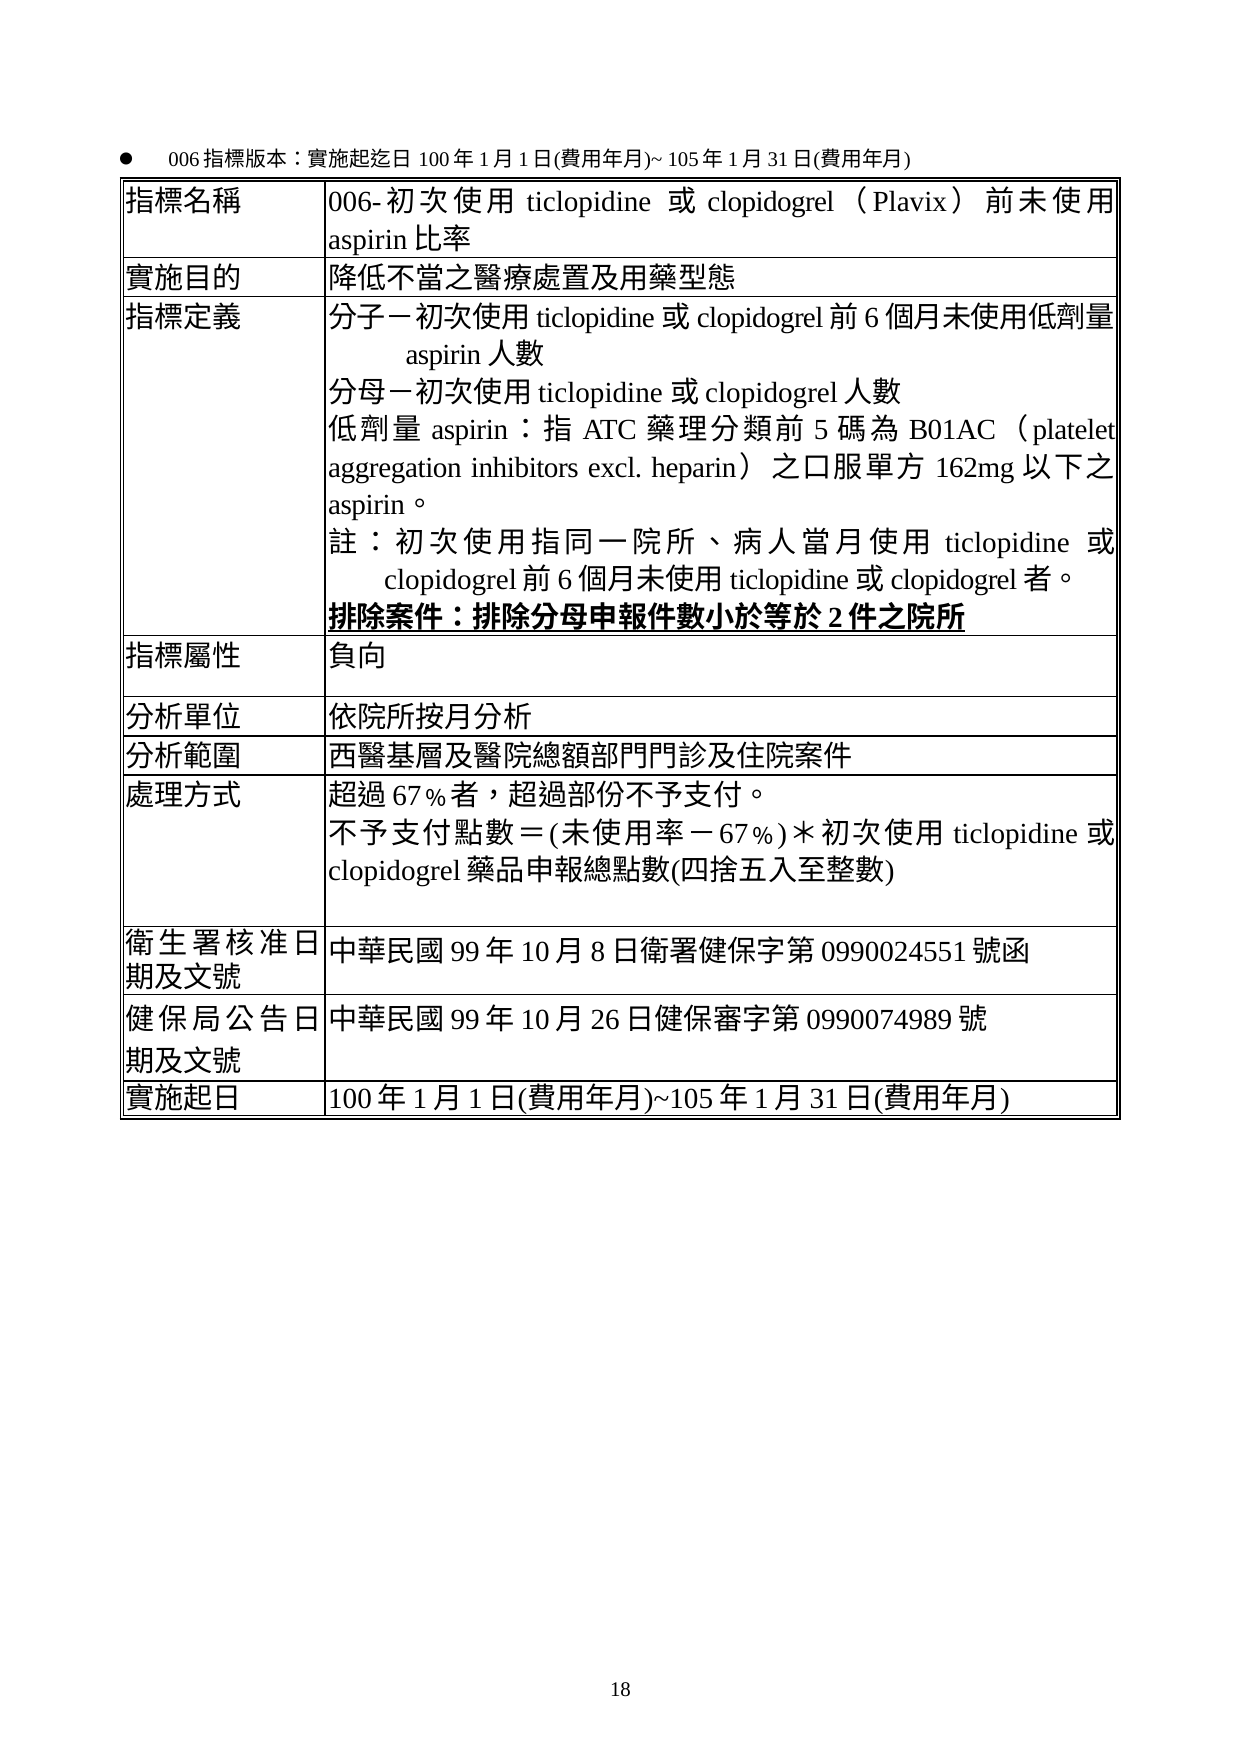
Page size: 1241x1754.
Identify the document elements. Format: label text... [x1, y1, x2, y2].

table_cell 分子－初次使用ticlopidine 或clopidogrel前6個月未使用低劑量aspirin人數 分母－初次使用ticlopidine 或clopidogrel人數 低劑量aspirin：指ATC藥理分類前5碼為B01AC（platelet aggregation inhibitors excl. heparin）之口服單方162mg以下之aspirin。 註：初次使用指同一院所、病人當月使用ticlopidine 或clopidogrel前6個月未使用ticlopidine 或clopidogrel者。 排除案件：排除分母申報件數小於等於2件之院所 [326, 297, 1116, 635]
table_cell 超過67﹪者，超過部份不予支付。 不予支付點數＝(未使用率－67﹪)＊初次使用ticlopidine或clopidogrel藥品申報總點數(四捨五入至整數) [326, 776, 1116, 926]
table_cell 100年1月1日(費用年月)~105年1月31日(費用年月) [326, 1082, 1116, 1115]
table_cell 西醫基層及醫院總額部門門診及住院案件 [326, 737, 1116, 774]
table_cell 實施起日 [124, 1082, 324, 1115]
table_cell 指標屬性 [124, 636, 324, 696]
table_cell 降低不當之醫療處置及用藥型態 [326, 258, 1116, 296]
table_cell 中華民國99年10月8日衛署健保字第0990024551號函 [326, 927, 1116, 994]
table_cell 分析單位 [124, 697, 324, 735]
table_cell 處理方式 [124, 776, 324, 926]
table_cell 實施目的 [124, 258, 324, 296]
table_cell 指標定義 [124, 297, 324, 635]
subtitle 006指標版本：實施起迄日 100年1月1日(費用年月)~ 105年1月31日(費用年月) [118, 137, 1122, 177]
table_cell 分析範圍 [124, 737, 324, 774]
table_cell 衛生署核准日期及文號 [124, 927, 324, 994]
table_header 006-初次使用ticlopidine 或clopidogrel（Plavix）前未使用aspirin比率 [326, 182, 1116, 257]
table_cell 中華民國99年10月26日健保審字第0990074989號 [326, 995, 1116, 1080]
table_header 指標名稱 [124, 182, 324, 257]
table_cell 健保局公告日期及文號 [124, 995, 324, 1080]
table_cell 依院所按月分析 [326, 697, 1116, 735]
table_cell 負向 [326, 636, 1116, 696]
